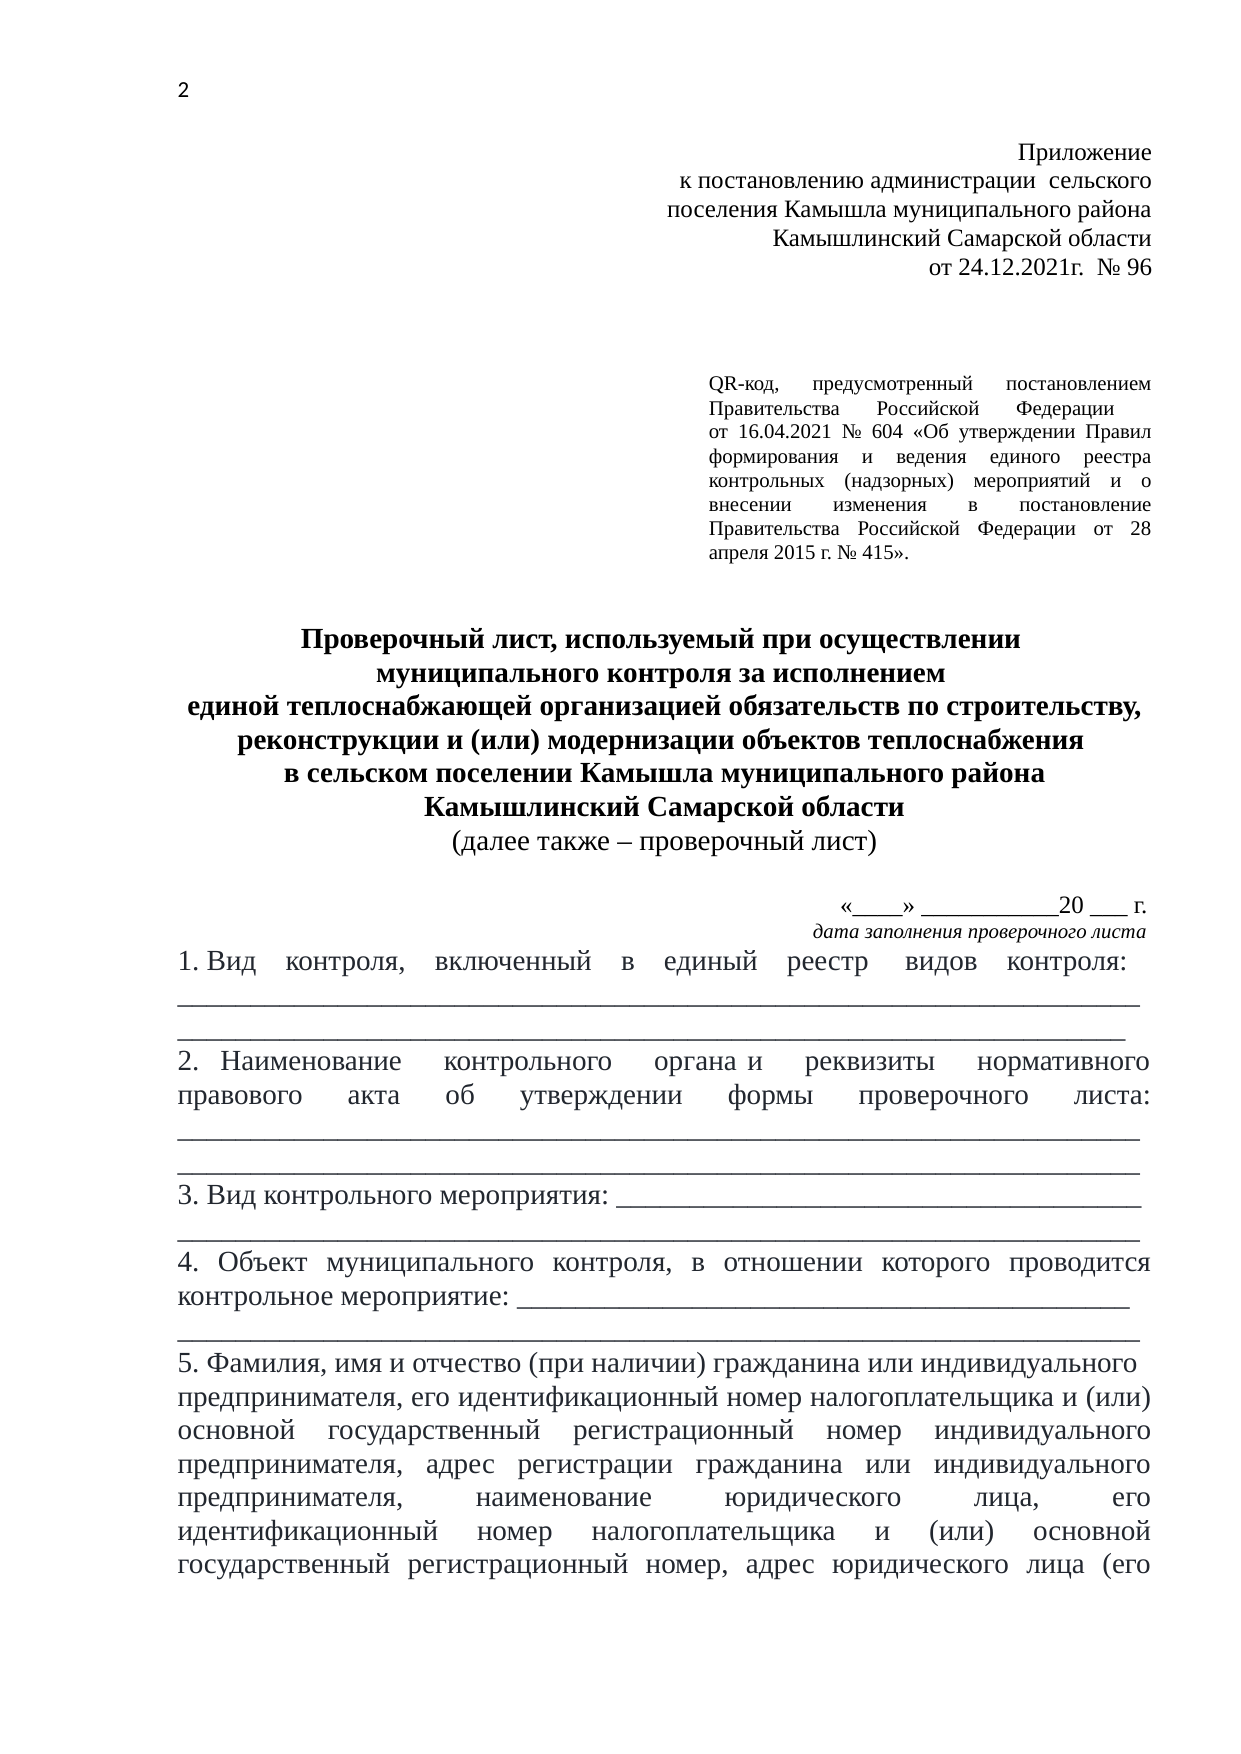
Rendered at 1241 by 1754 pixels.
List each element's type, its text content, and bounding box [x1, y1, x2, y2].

text 1. Вид контроля, включенный в единый реестр видов контроля: [177, 943, 1152, 976]
text 4. Объект муниципального контроля, в отношении которого проводится контрольное мероприятие: __________________________________________ [177, 1244, 1152, 1312]
text дата заполнения проверочного листа [177, 918, 1152, 943]
text __________________________________________________________________ [177, 1211, 1152, 1244]
text __________________________________________________________________ [177, 1144, 1152, 1177]
text ___________________________________________________________________________________________________________________________________ [177, 976, 1152, 1043]
text Проверочный лист, используемый при осуществлении муниципального контроля за исполнением единой теплоснабжающей организацией обязательств по строительству, реконструкции и (или) модернизации объектов теплоснабжения в сельском поселении Камышла муниципального района Камышлинский Самарской области (далее также – проверочный лист) [177, 621, 1152, 856]
text к постановлению администрации сельского поселения Камышла муниципального района Камышлинский Самарской области [650, 165, 1152, 252]
text Приложение [650, 137, 1152, 165]
text 5. Фамилия, имя и отчество (при наличии) гражданина или индивидуального [177, 1345, 1152, 1379]
text 2. Наименование контрольного органа и реквизиты нормативного правового акта об утверждении формы проверочного листа: __________________________________________________________________ [177, 1043, 1152, 1144]
text «____» ___________20 ___ г. [177, 890, 1152, 918]
text 3. Вид контрольного мероприятия: ____________________________________ [177, 1177, 1152, 1211]
text предпринимателя, его идентификационный номер налогоплательщика и (или) основной государственный регистрационный номер индивидуального предпринимателя, адрес регистрации гражданина или индивидуального предпринимателя, наименование юридического лица, его идентификационный номер налогоплательщика и (или) основной государственный регистрационный номер, адрес юридического лица (его [177, 1379, 1152, 1580]
text от 24.12.2021г. № 96 [650, 252, 1152, 280]
text __________________________________________________________________ [177, 1312, 1152, 1345]
text QR-код, предусмотренный постановлением Правительства Российской Федерации от 16.04.2021 № 604 «Об утверждении Правил формирования и ведения единого реестра контрольных (надзорных) мероприятий и о внесении изменения в постановление Правительства Российской Федерации от 28 апреля 2015 г. № 415». [709, 371, 1152, 564]
